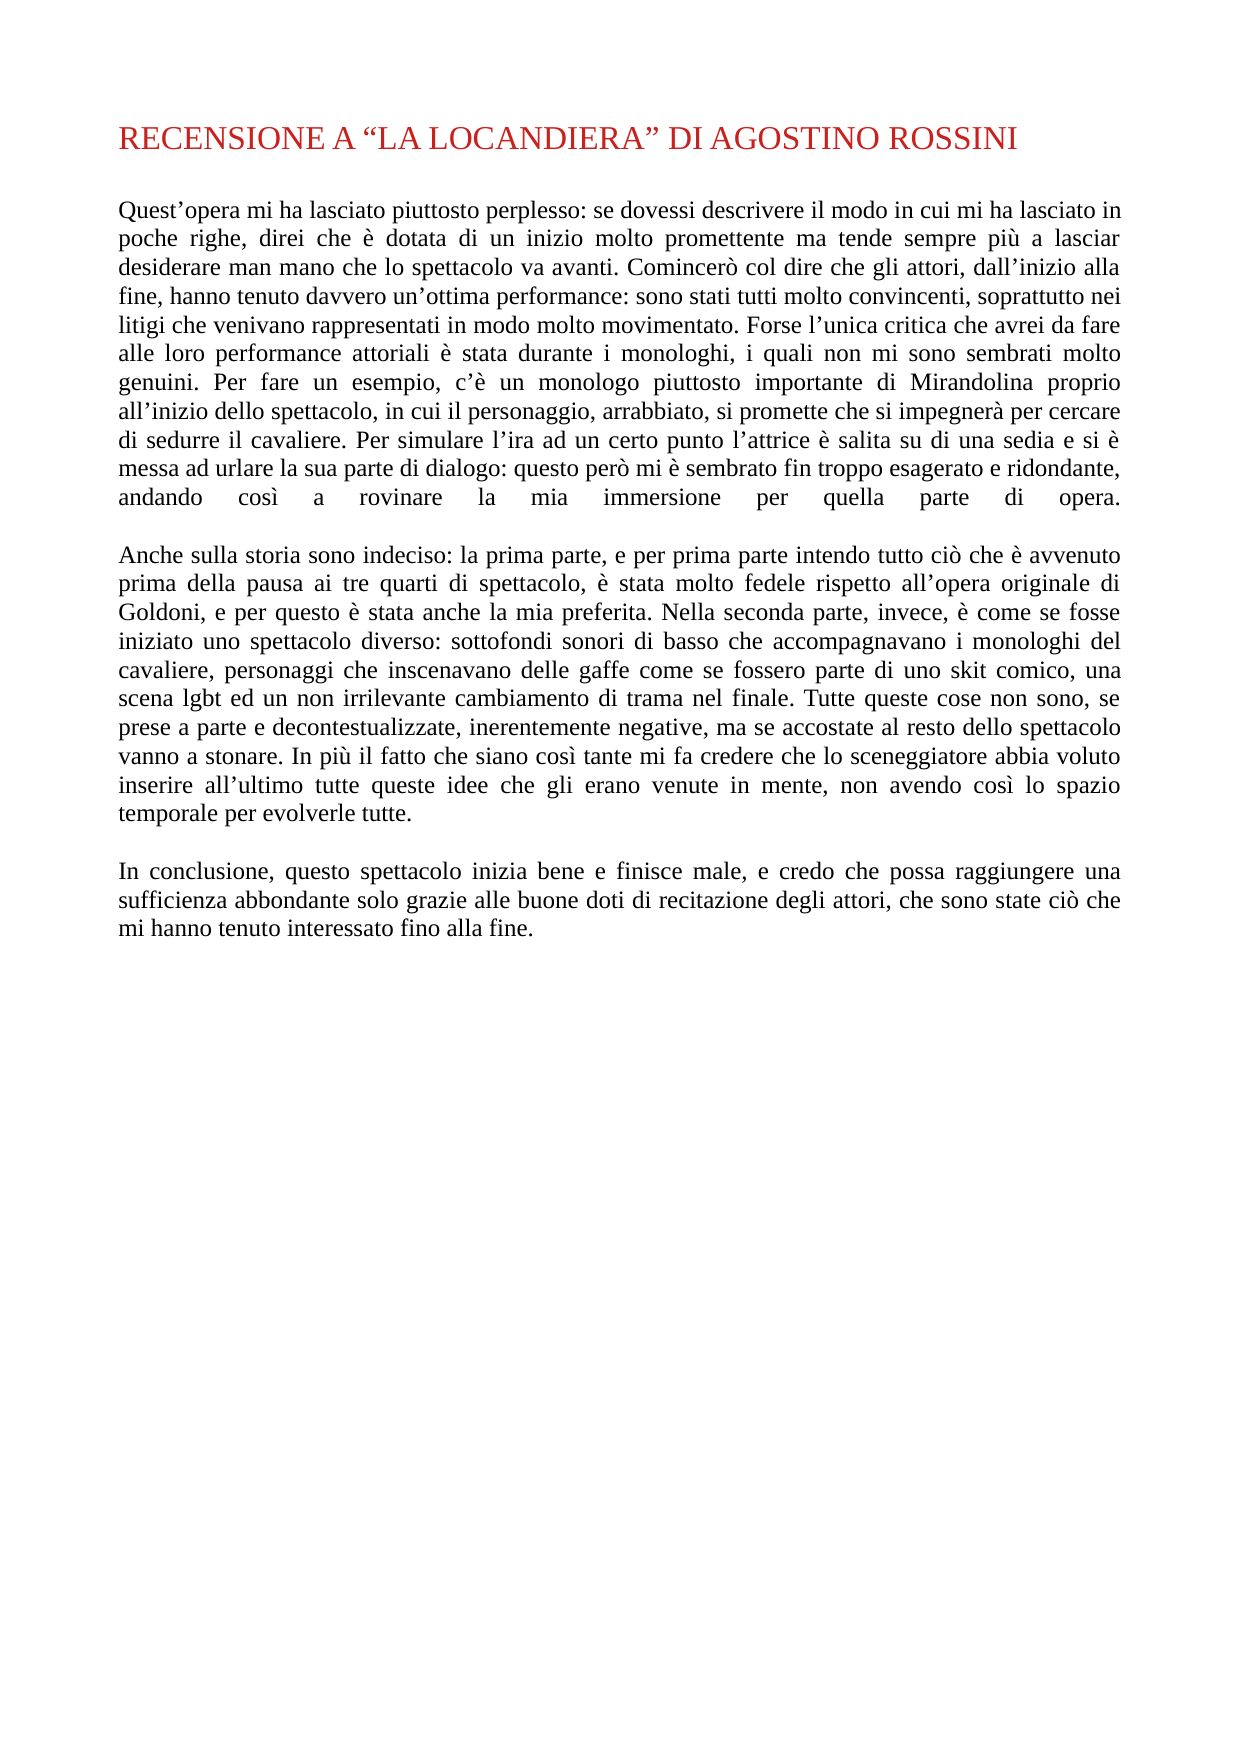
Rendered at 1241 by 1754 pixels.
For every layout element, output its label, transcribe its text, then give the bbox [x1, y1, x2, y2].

text RECENSIONE A “LA LOCANDIERA” DI AGOSTINO ROSSINI [118, 118, 1122, 156]
text Quest’opera mi ha lasciato piuttosto perplesso: se dovessi descrivere il modo in cui mi ha lasciato in poche righe, direi che è dotata di un inizio molto promettente ma tende sempre più a lasciar desiderare man mano che lo spettacolo va avanti. Comincerò col dire che gli attori, dall’inizio alla fine, hanno tenuto davvero un’ottima performance: sono stati tutti molto convincenti, soprattutto nei litigi che venivano rappresentati in modo molto movimentato. Forse l’unica critica che avrei da fare alle loro performance attoriali è stata durante i monologhi, i quali non mi sono sembrati molto genuini. Per fare un esempio, c’è un monologo piuttosto importante di Mirandolina proprio all’inizio dello spettacolo, in cui il personaggio, arrabbiato, si promette che si impegnerà per cercare di sedurre il cavaliere. Per simulare l’ira ad un certo punto l’attrice è salita su di una sedia e si è messa ad urlare la sua parte di dialogo: questo però mi è sembrato fin troppo esagerato e ridondante, andando così a rovinare la mia immersione per quella parte di opera. Anche sulla storia sono indeciso: la prima parte, e per prima parte intendo tutto ciò che è avvenuto prima della pausa ai tre quarti di spettacolo, è stata molto fedele rispetto all’opera originale di Goldoni, e per questo è stata anche la mia preferita. Nella seconda parte, invece, è come se fosse iniziato uno spettacolo diverso: sottofondi sonori di basso che accompagnavano i monologhi del cavaliere, personaggi che inscenavano delle gaffe come se fossero parte di uno skit comico, una scena lgbt ed un non irrilevante cambiamento di trama nel finale. Tutte queste cose non sono, se prese a parte e decontestualizzate, inerentemente negative, ma se accostate al resto dello spettacolo vanno a stonare. In più il fatto che siano così tante mi fa credere che lo sceneggiatore abbia voluto inserire all’ultimo tutte queste idee che gli erano venute in mente, non avendo così lo spazio temporale per evolverle tutte. [118, 195, 1122, 827]
text In conclusione, questo spettacolo inizia bene e finisce male, e credo che possa raggiungere una sufficienza abbondante solo grazie alle buone doti di recitazione degli attori, che sono state ciò che mi hanno tenuto interessato fino alla fine. [118, 856, 1122, 942]
